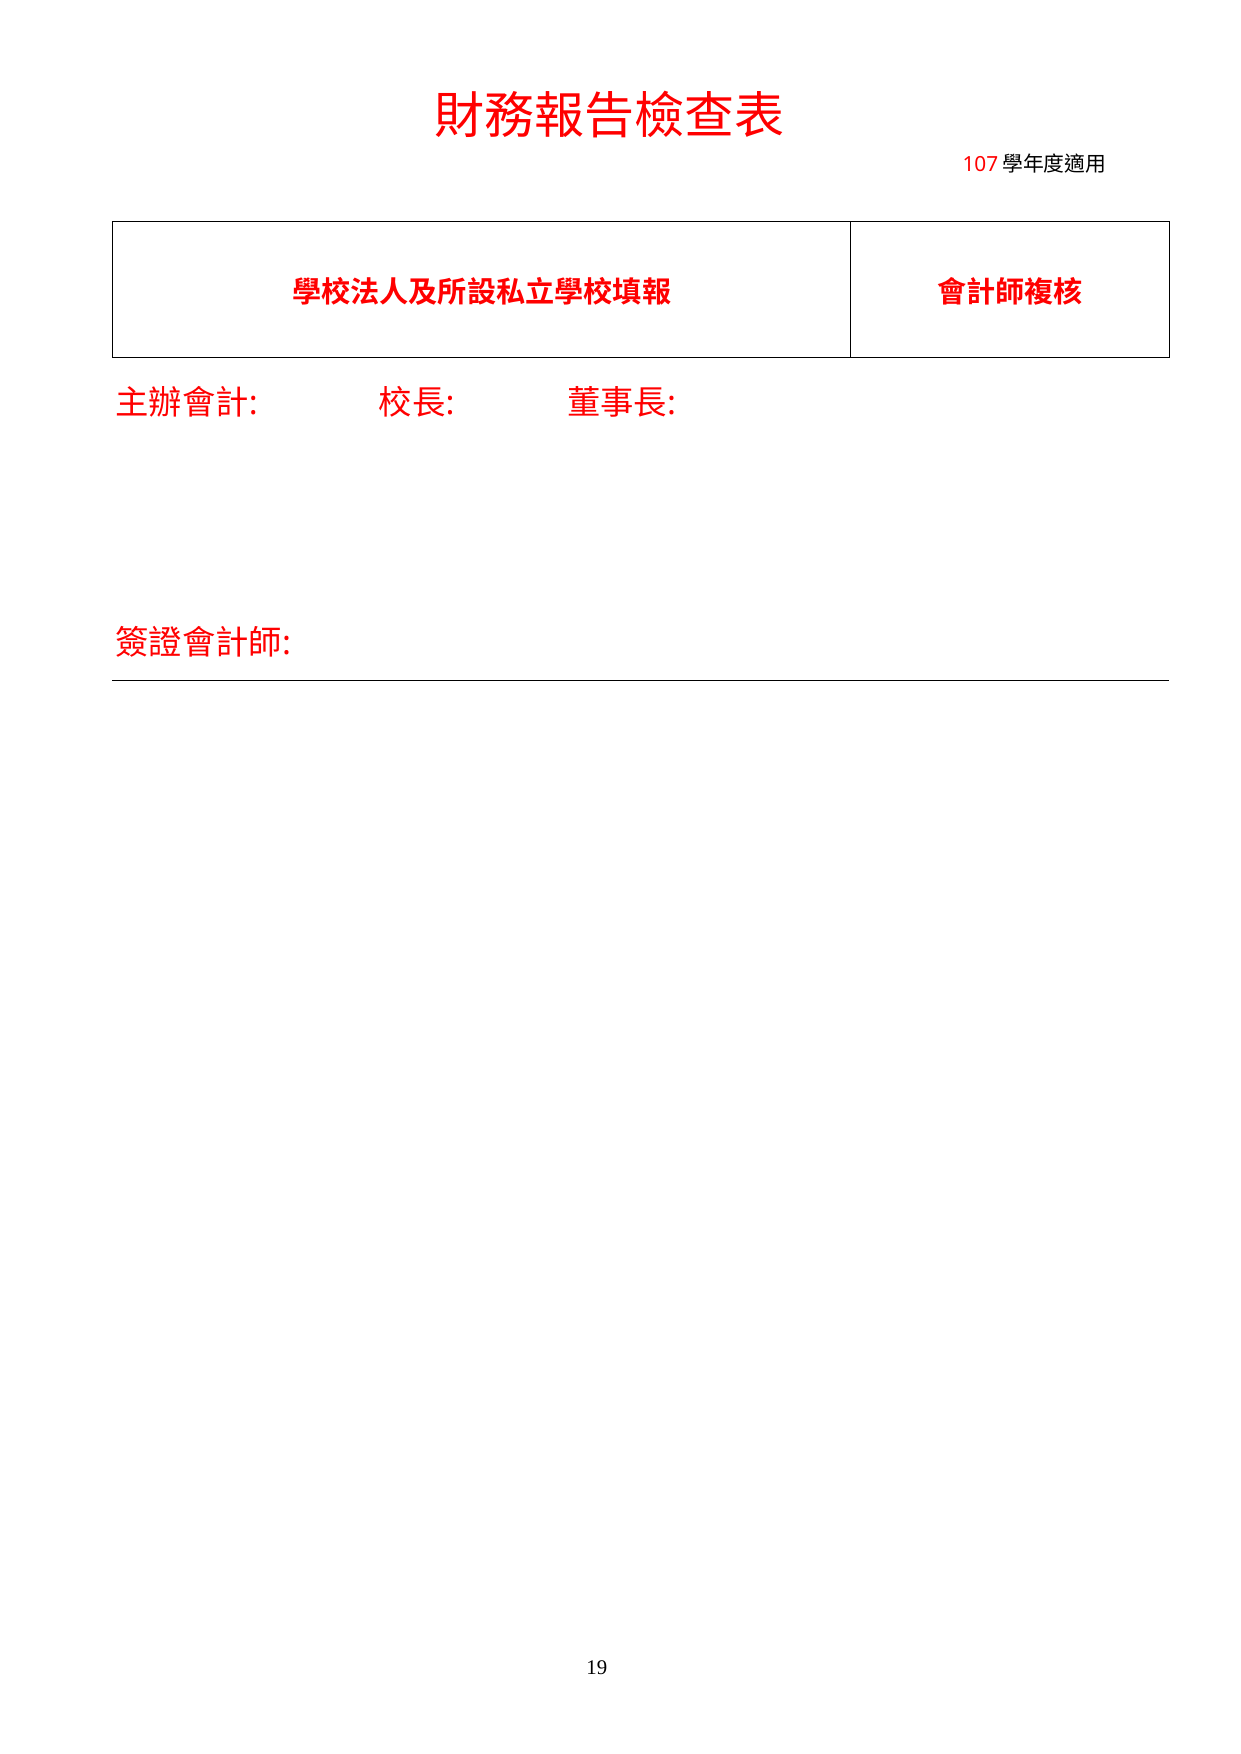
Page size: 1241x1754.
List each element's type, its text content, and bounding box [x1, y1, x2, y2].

table_header 會計師複核 [851, 222, 1169, 357]
table_header 學校法人及所設私立學校填報 [113, 222, 850, 357]
table_cell 主辦會計: 校長: 董事長: 簽證會計師: [112, 358, 1169, 680]
